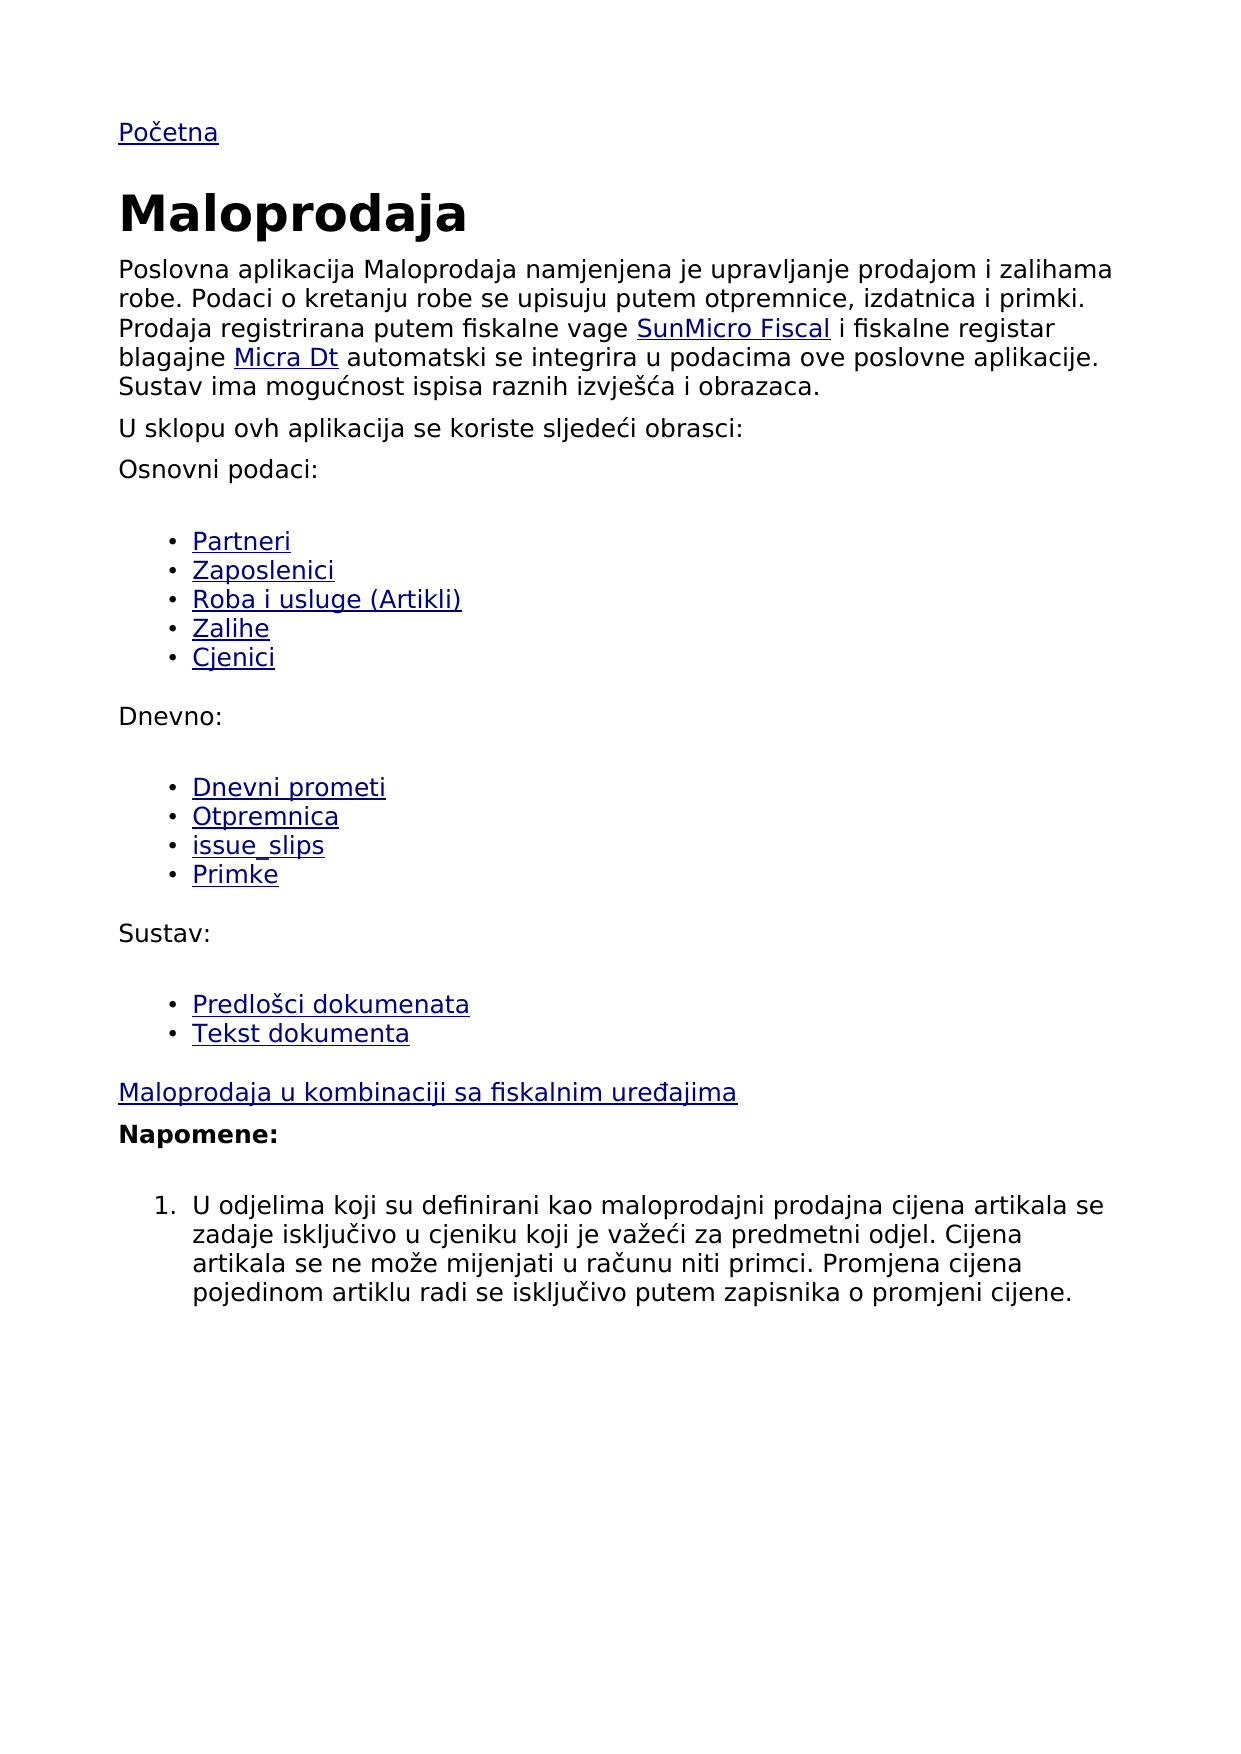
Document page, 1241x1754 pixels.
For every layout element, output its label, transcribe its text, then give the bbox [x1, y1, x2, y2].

list Dnevni prometi [177, 773, 1122, 802]
list Cjenici [177, 643, 1122, 672]
text Dnevno: [118, 702, 1122, 731]
text U sklopu ovh aplikacija se koriste sljedeći obrasci: [118, 414, 1122, 443]
text Sustav: [118, 919, 1122, 948]
list Roba i usluge (Artikli) [177, 585, 1122, 614]
list issue_slips [177, 831, 1122, 861]
list Zaposlenici [177, 556, 1122, 585]
list Primke [177, 861, 1122, 890]
list U odjelima koji su definirani kao maloprodajni prodajna cijena artikala se zadaje isključivo u cjeniku koji je važeći za predmetni odjel. Cijena artikala se ne može mijenjati u računu niti primci. Promjena cijena pojedinom artiklu radi se isključivo putem zapisnika o promjeni cijene. [177, 1191, 1122, 1308]
subtitle Maloprodaja [118, 185, 1122, 243]
text Poslovna aplikacija Maloprodaja namjenjena je upravljanje prodajom i zalihama robe. Podaci o kretanju robe se upisuju putem otpremnice, izdatnica i primki. Prodaja registrirana putem fiskalne vage SunMicro Fiscal i fiskalne registar blagajne Micra Dt automatski se integrira u podacima ove poslovne aplikacije. Sustav ima mogućnost ispisa raznih izvješća i obrazaca. [118, 256, 1122, 401]
text Napomene: [118, 1120, 1122, 1149]
text Maloprodaja u kombinaciji sa fiskalnim uređajima [118, 1078, 1122, 1107]
text Početna [118, 118, 1122, 147]
list Predlošci dokumenata [177, 990, 1122, 1019]
list Tekst dokumenta [177, 1019, 1122, 1049]
text Osnovni podaci: [118, 456, 1122, 485]
list Zalihe [177, 614, 1122, 643]
list Otpremnica [177, 802, 1122, 831]
list Partneri [177, 527, 1122, 556]
